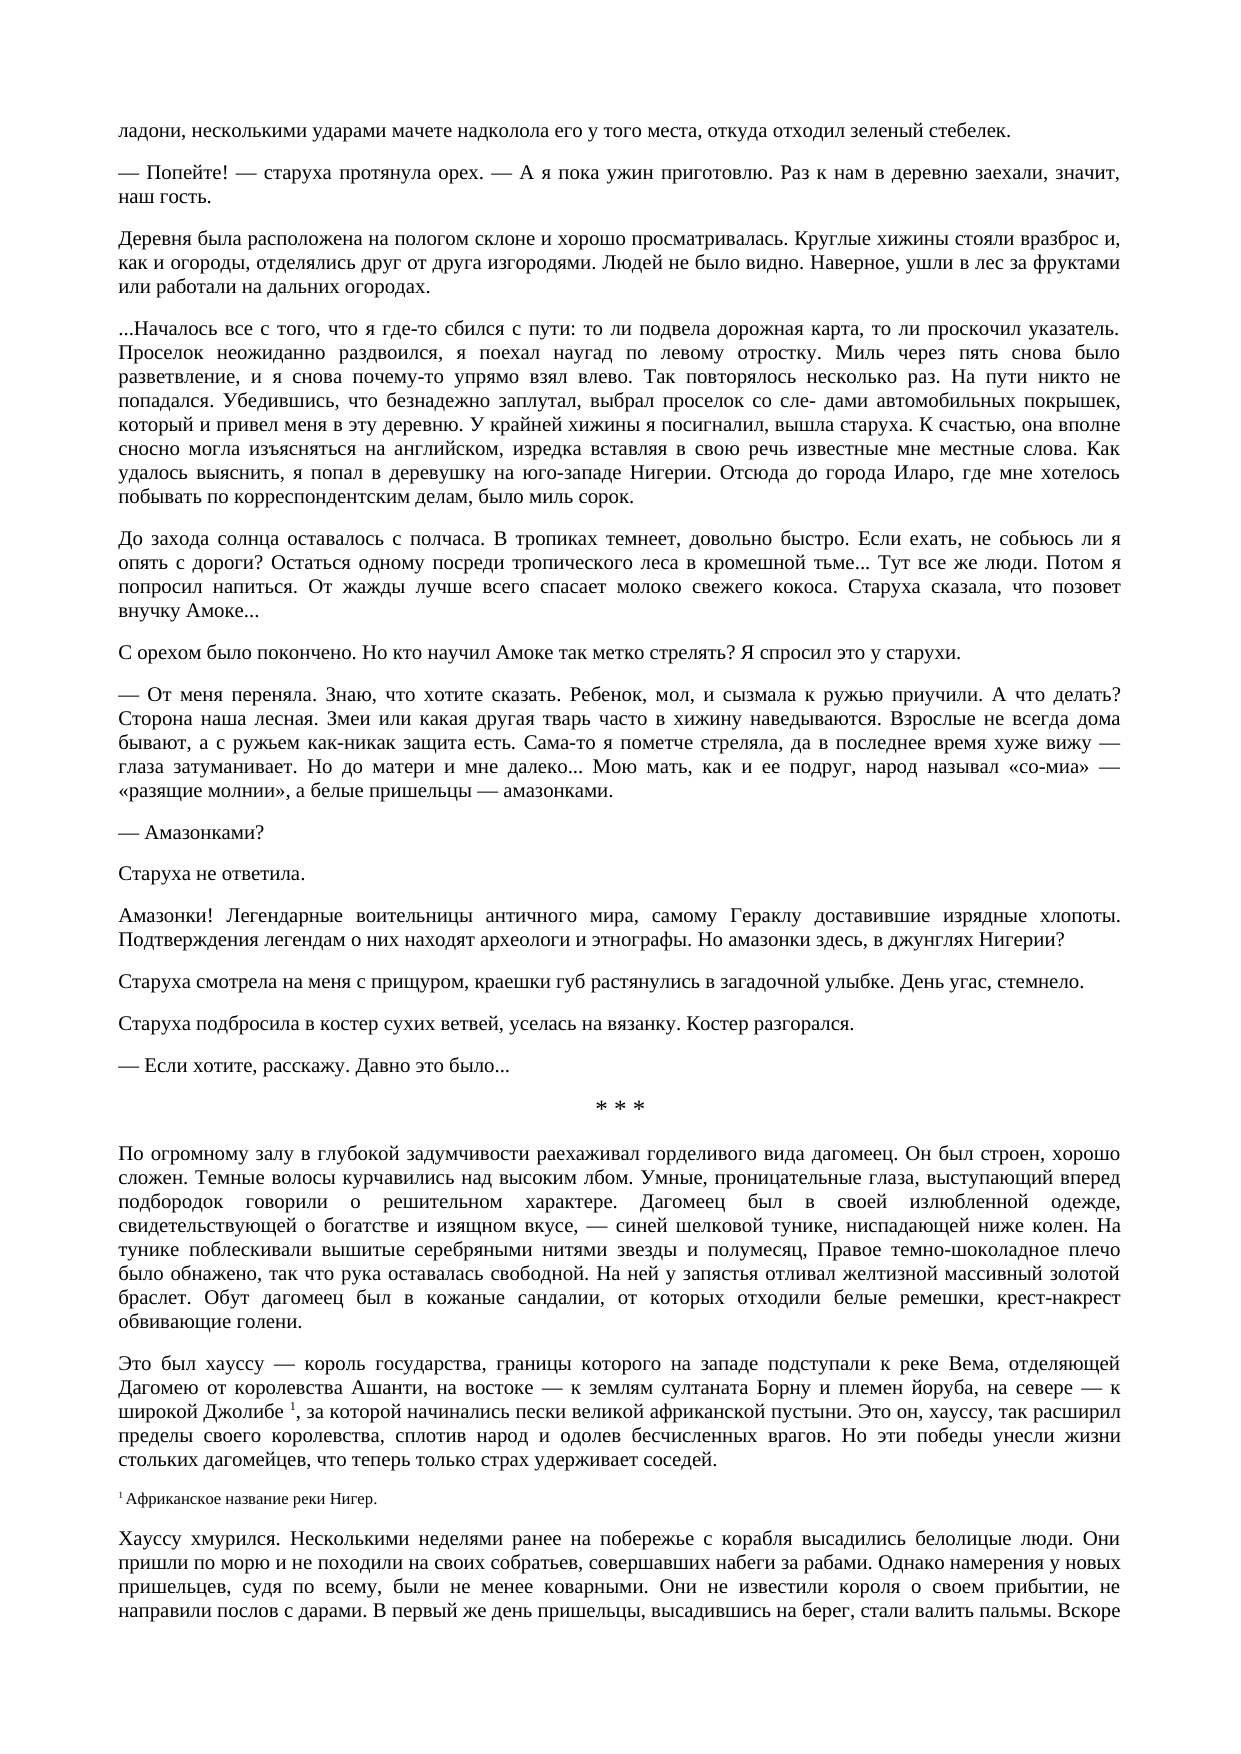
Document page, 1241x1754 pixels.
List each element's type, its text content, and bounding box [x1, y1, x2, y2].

text Старуха смотрела на меня с прищуром, краешки губ растянулись в загадочной улыбке. День угас, стемнело. [118, 969, 1122, 993]
text Старуха подбросила в костер сухих ветвей, уселась на вязанку. Костер разгорался. [118, 1011, 1122, 1035]
text По огромному залу в глубокой задумчивости раехаживал горделивого вида дагомеец. Он был строен, хорошо сложен. Темные волосы курчавились над высоким лбом. Умные, проницательные глаза, выступающий вперед подбородок говорили о решительном характере. Дагомеец был в своей излюбленной одежде, свидетельствующей о богатстве и изящном вкусе, — синей шелковой тунике, ниспадающей ниже колен. На тунике поблескивали вышитые серебряными нитями звезды и полумесяц, Правое темно-шоколадное плечо было обнажено, так что рука оставалась свободной. На ней у запястья отливал желтизной массивный золотой браслет. Обут дагомеец был в кожаные сандалии, от которых отходили белые ремешки, крест-накрест обвивающие голени. [118, 1141, 1122, 1333]
text Деревня была расположена на пологом склоне и хорошо просматривалась. Круглые хижины стояли вразброс и, как и огороды, отделялись друг от друга изгородями. Людей не было видно. Наверное, ушли в лес за фруктами или работали на дальних огородах. [118, 226, 1122, 298]
text * * * [118, 1094, 1122, 1123]
text 1 Африканское название реки Нигер. [118, 1489, 1122, 1508]
text — От меня переняла. Знаю, что хотите сказать. Ребенок, мол, и сызмала к ружью приучили. А что делать? Сторона наша лесная. Змеи или какая другая тварь часто в хижину наведываются. Взрослые не всегда дома бывают, а с ружьем как-никак защита есть. Сама-то я пометче стреляла, да в последнее время хуже вижу — глаза затуманивает. Но до матери и мне далеко... Мою мать, как и ее подруг, народ называл «со-миа» — «разящие молнии», а белые пришельцы — амазонками. [118, 682, 1122, 802]
text До захода солнца оставалось с полчаса. В тропиках темнеет, довольно быстро. Если ехать, не собьюсь ли я опять с дороги? Остаться одному посреди тропического леса в кромешной тьме... Тут все же люди. Потом я попросил напиться. От жажды лучше всего спасает молоко свежего кокоса. Старуха сказала, что позовет внучку Амоке... [118, 526, 1122, 622]
text — Если хотите, расскажу. Давно это было... [118, 1052, 1122, 1077]
text ладони, несколькими ударами мачете надколола его у того места, откуда отходил зеленый стебелек. [118, 118, 1122, 142]
text ...Началось все с того, что я где-то сбился с пути: то ли подвела дорожная карта, то ли проскочил указатель. Проселок неожиданно раздвоился, я поехал наугад по левому отростку. Миль через пять снова было разветвление, и я снова почему-то упрямо взял влево. Так повторялось несколько раз. На пути никто не попадался. Убедившись, что безнадежно заплутал, выбрал проселок со сле- дами автомобильных покрышек, который и привел меня в эту деревню. У крайней хижины я посигналил, вышла старуха. К счастью, она вполне сносно могла изъясняться на английском, изредка вставляя в свою речь известные мне местные слова. Как удалось выяснить, я попал в деревушку на юго-западе Нигерии. Отсюда до города Иларо, где мне хотелось побывать по корреспондентским делам, было миль сорок. [118, 316, 1122, 508]
text Старуха не ответила. [118, 861, 1122, 885]
text Хауссу хмурился. Несколькими неделями ранее на побережье с корабля высадились белолицые люди. Они пришли по морю и не походили на своих собратьев, совершавших набеги за рабами. Однако намерения у новых пришельцев, судя по всему, были не менее коварными. Они не известили короля о своем прибытии, не направили послов с дарами. В первый же день пришельцы, высадившись на берег, стали валить пальмы. Вскоре [118, 1526, 1122, 1622]
text — Амазонками? [118, 819, 1122, 844]
text Амазонки! Легендарные воительницы античного мира, самому Гераклу доставившие изрядные хлопоты. Подтверждения легендам о них находят археологи и этнографы. Но амазонки здесь, в джунглях Нигерии? [118, 903, 1122, 951]
text — Попейте! — старуха протянула орех. — А я пока ужин приготовлю. Раз к нам в деревню заехали, значит, наш гость. [118, 160, 1122, 208]
text Это был хауссу — король государства, границы которого на западе подступали к реке Вема, отделяющей Дагомею от королевства Ашанти, на востоке — к землям султаната Борну и племен йоруба, на севере — к широкой Джолибе 1, за которой начинались пески великой африканской пустыни. Это он, хауссу, так расширил пределы своего королевства, сплотив народ и одолев бесчисленных врагов. Но эти победы унесли жизни стольких дагомейцев, что теперь только страх удерживает соседей. [118, 1351, 1122, 1471]
text С орехом было покончено. Но кто научил Амоке так метко стрелять? Я спросил это у старухи. [118, 640, 1122, 664]
